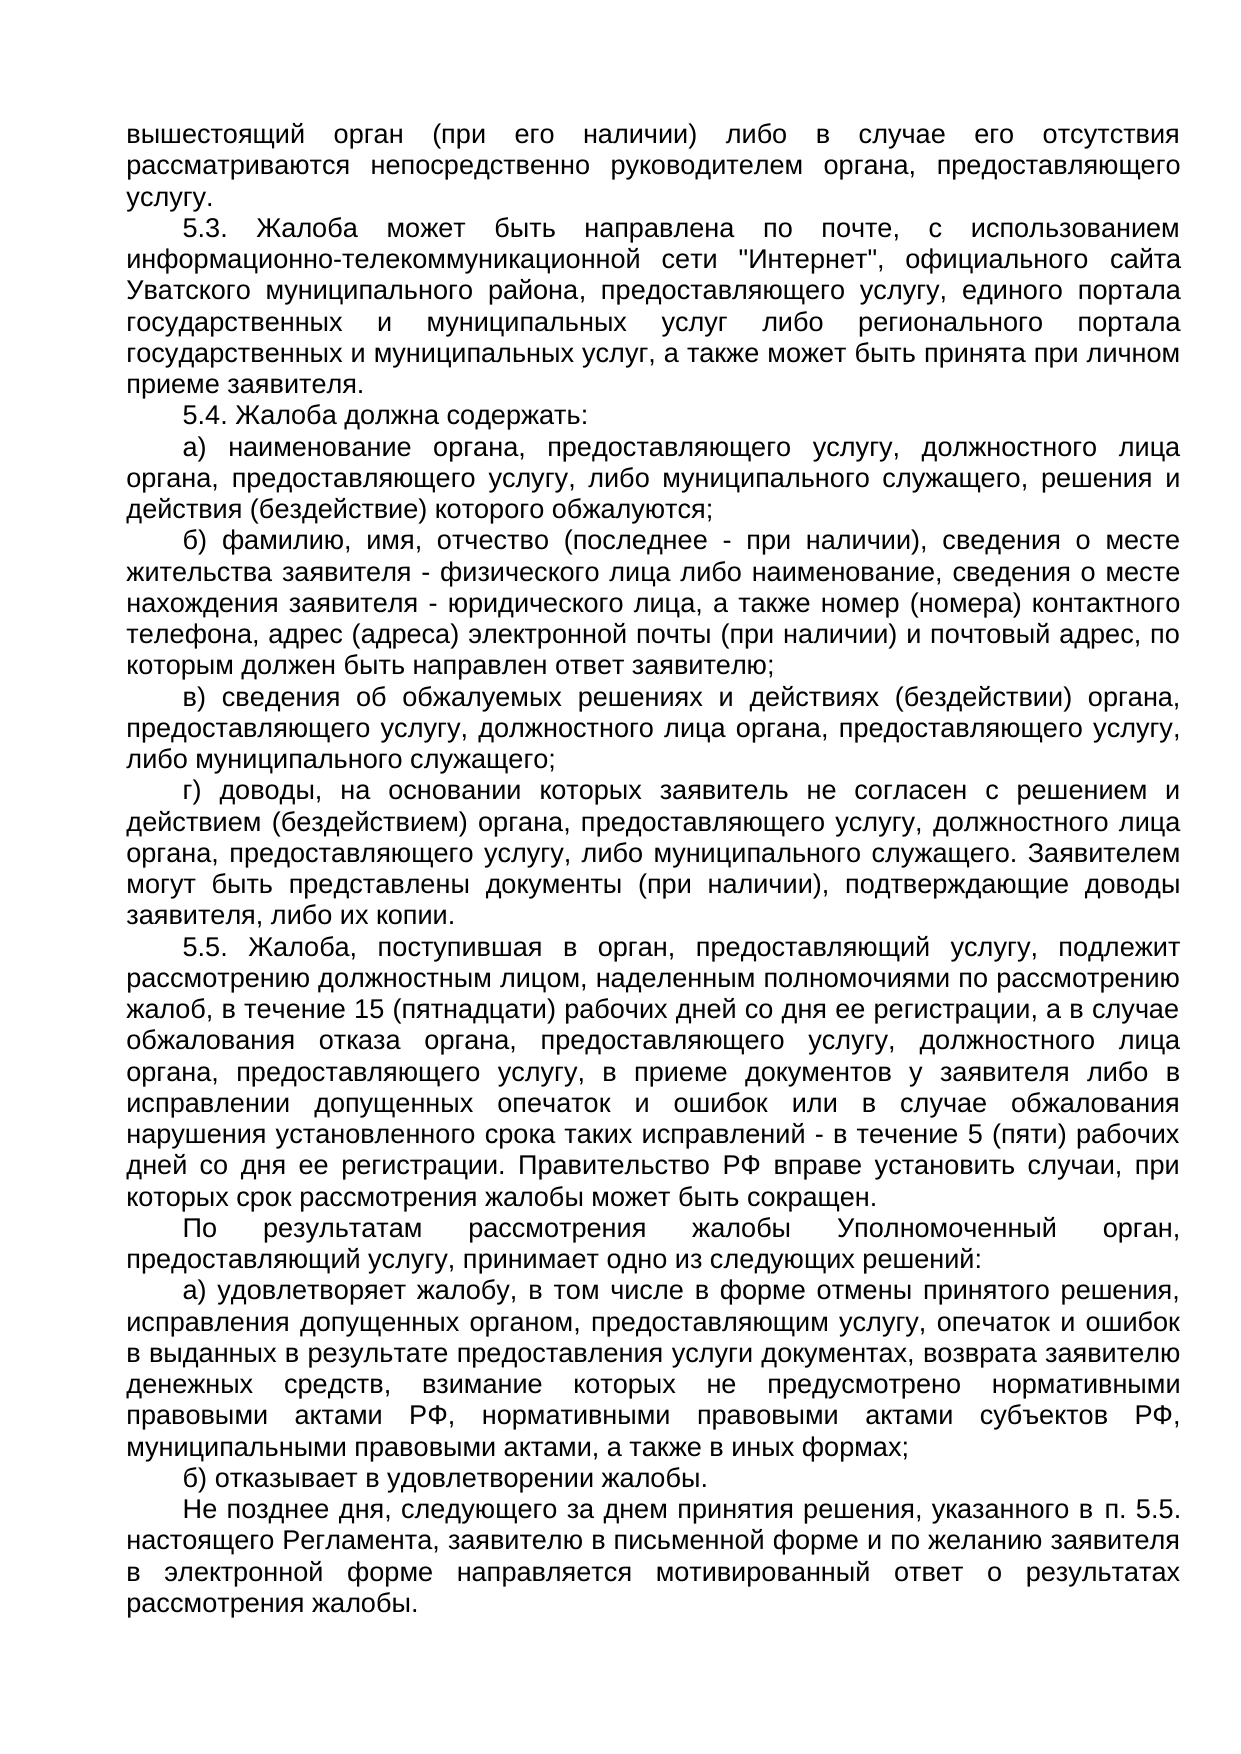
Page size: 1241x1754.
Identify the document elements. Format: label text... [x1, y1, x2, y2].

text б) отказывает в удовлетворении жалобы. [126, 1462, 1181, 1493]
text б) фамилию, имя, отчество (последнее - при наличии), сведения о месте жительства заявителя - физического лица либо наименование, сведения о месте нахождения заявителя - юридического лица, а также номер (номера) контактного телефона, адрес (адреса) электронной почты (при наличии) и почтовый адрес, по которым должен быть направлен ответ заявителю; [126, 524, 1181, 681]
text вышестоящий орган (при его наличии) либо в случае его отсутствия рассматриваются непосредственно руководителем органа, предоставляющего услугу. [126, 118, 1181, 212]
text 5.5. Жалоба, поступившая в орган, предоставляющий услугу, подлежит рассмотрению должностным лицом, наделенным полномочиями по рассмотрению жалоб, в течение 15 (пятнадцати) рабочих дней со дня ее регистрации, а в случае обжалования отказа органа, предоставляющего услугу, должностного лица органа, предоставляющего услугу, в приеме документов у заявителя либо в исправлении допущенных опечаток и ошибок или в случае обжалования нарушения установленного срока таких исправлений - в течение 5 (пяти) рабочих дней со дня ее регистрации. Правительство РФ вправе установить случаи, при которых срок рассмотрения жалобы может быть сокращен. [126, 931, 1181, 1212]
text 5.4. Жалоба должна содержать: [126, 399, 1181, 431]
text а) наименование органа, предоставляющего услугу, должностного лица органа, предоставляющего услугу, либо муниципального служащего, решения и действия (бездействие) которого обжалуются; [126, 431, 1181, 524]
text г) доводы, на основании которых заявитель не согласен с решением и действием (бездействием) органа, предоставляющего услугу, должностного лица органа, предоставляющего услугу, либо муниципального служащего. Заявителем могут быть представлены документы (при наличии), подтверждающие доводы заявителя, либо их копии. [126, 774, 1181, 931]
text По результатам рассмотрения жалобы Уполномоченный орган, предоставляющий услугу, принимает одно из следующих решений: [126, 1212, 1181, 1274]
text 5.3. Жалоба может быть направлена по почте, с использованием информационно-телекоммуникационной сети "Интернет", официального сайта Уватского муниципального района, предоставляющего услугу, единого портала государственных и муниципальных услуг либо регионального портала государственных и муниципальных услуг, а также может быть принята при личном приеме заявителя. [126, 212, 1181, 399]
text Не позднее дня, следующего за днем принятия решения, указанного в п. 5.5. настоящего Регламента, заявителю в письменной форме и по желанию заявителя в электронной форме направляется мотивированный ответ о результатах рассмотрения жалобы. [126, 1493, 1181, 1618]
text в) сведения об обжалуемых решениях и действиях (бездействии) органа, предоставляющего услугу, должностного лица органа, предоставляющего услугу, либо муниципального служащего; [126, 681, 1181, 774]
text а) удовлетворяет жалобу, в том числе в форме отмены принятого решения, исправления допущенных органом, предоставляющим услугу, опечаток и ошибок в выданных в результате предоставления услуги документах, возврата заявителю денежных средств, взимание которых не предусмотрено нормативными правовыми актами РФ, нормативными правовыми актами субъектов РФ, муниципальными правовыми актами, а также в иных формах; [126, 1274, 1181, 1462]
